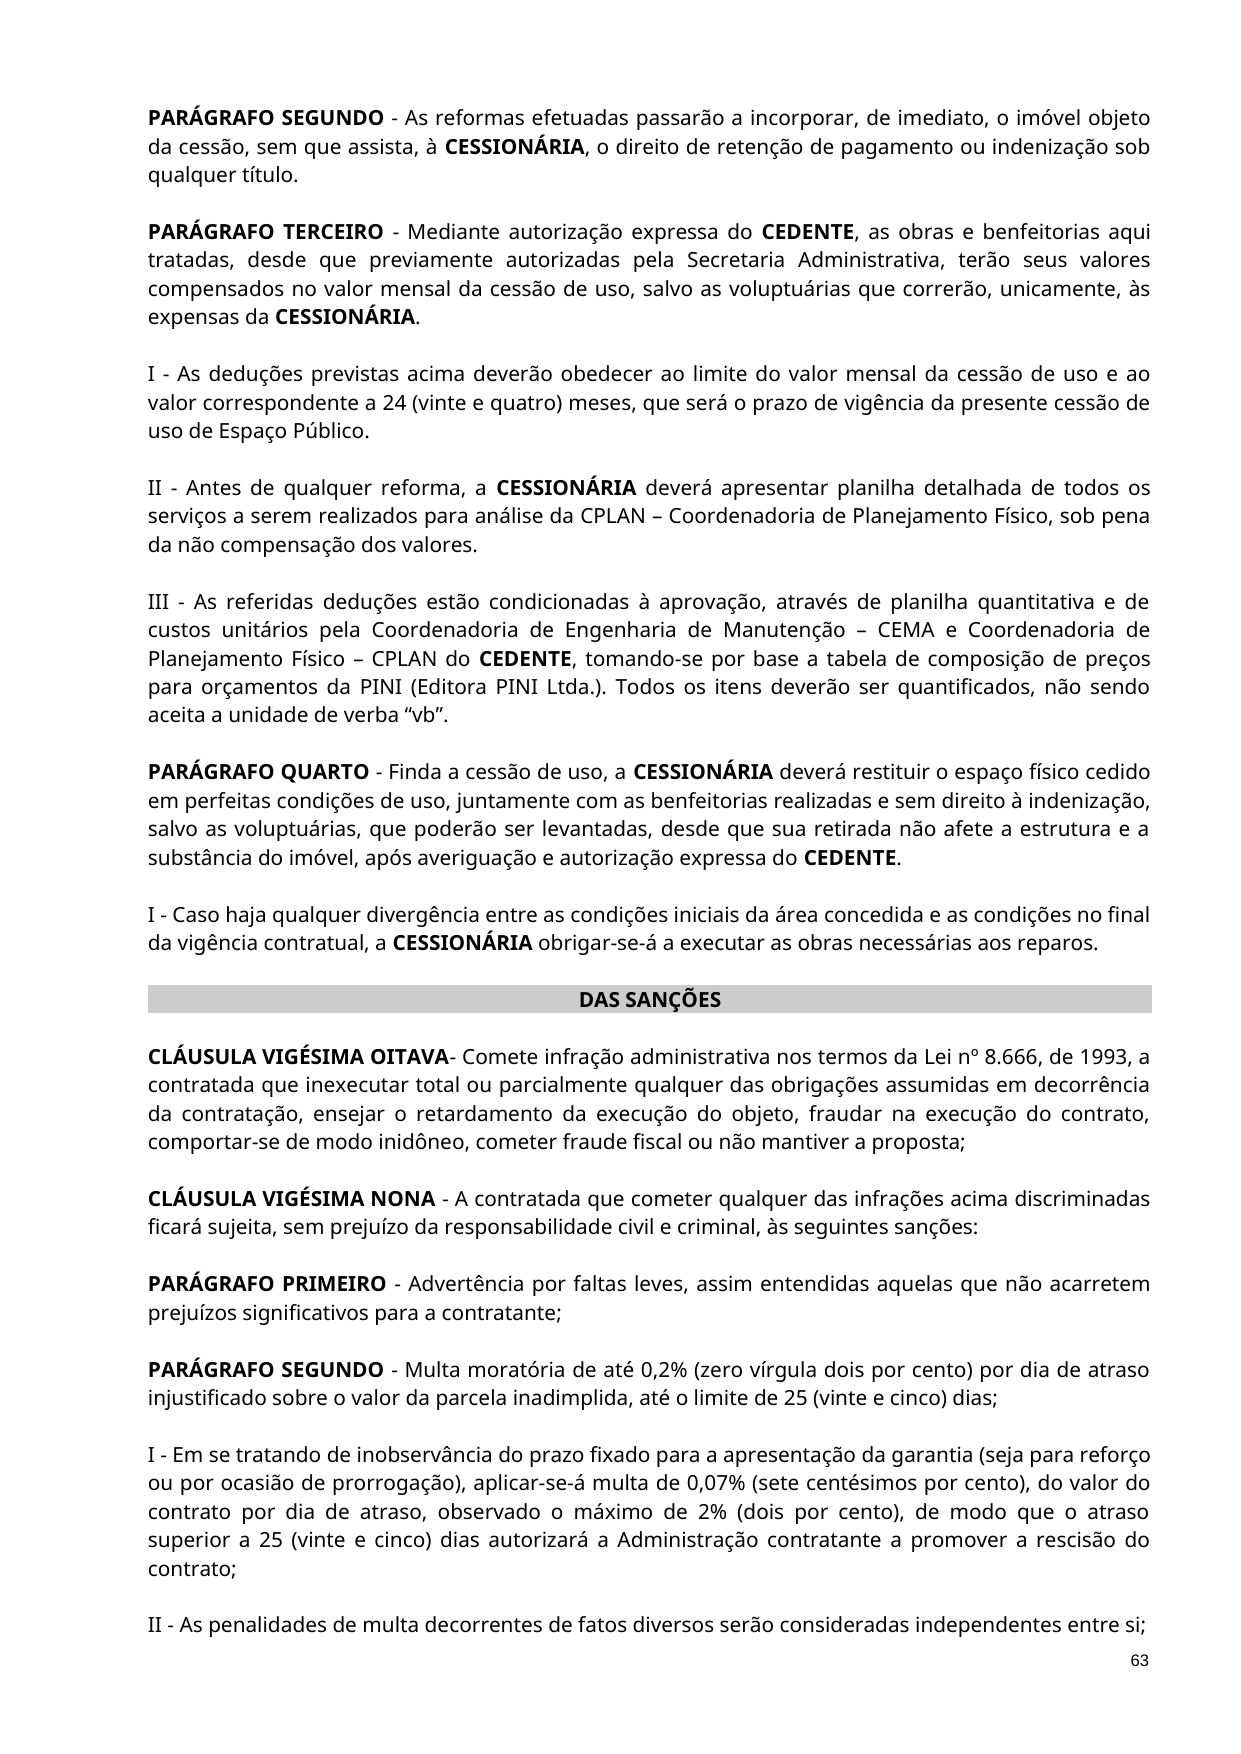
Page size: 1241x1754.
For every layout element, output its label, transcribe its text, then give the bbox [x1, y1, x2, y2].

text CLÁUSULA VIGÉSIMA NONA - A contratada que cometer qualquer das infrações acima discriminadas ficará sujeita, sem prejuízo da responsabilidade civil e criminal, às seguintes sanções: [148, 1184, 1152, 1241]
text PARÁGRAFO QUARTO - Finda a cessão de uso, a CESSIONÁRIA deverá restituir o espaço físico cedido em perfeitas condições de uso, juntamente com as benfeitorias realizadas e sem direito à indenização, salvo as voluptuárias, que poderão ser levantadas, desde que sua retirada não afete a estrutura e a substância do imóvel, após averiguação e autorização expressa do CEDENTE. [148, 757, 1152, 871]
text CLÁUSULA VIGÉSIMA OITAVA- Comete infração administrativa nos termos da Lei nº 8.666, de 1993, a contratada que inexecutar total ou parcialmente qualquer das obrigações assumidas em decorrência da contratação, ensejar o retardamento da execução do objeto, fraudar na execução do contrato, comportar-se de modo inidôneo, cometer fraude fiscal ou não mantiver a proposta; [148, 1042, 1152, 1156]
text PARÁGRAFO SEGUNDO - As reformas efetuadas passarão a incorporar, de imediato, o imóvel objeto da cessão, sem que assista, à CESSIONÁRIA, o direito de retenção de pagamento ou indenização sob qualquer título. [148, 103, 1152, 189]
text II - Antes de qualquer reforma, a CESSIONÁRIA deverá apresentar planilha detalhada de todos os serviços a serem realizados para análise da CPLAN – Coordenadoria de Planejamento Físico, sob pena da não compensação dos valores. [148, 473, 1152, 558]
text III - As referidas deduções estão condicionadas à aprovação, através de planilha quantitativa e de custos unitários pela Coordenadoria de Engenharia de Manutenção – CEMA e Coordenadoria de Planejamento Físico – CPLAN do CEDENTE, tomando-se por base a tabela de composição de preços para orçamentos da PINI (Editora PINI Ltda.). Todos os itens deverão ser quantificados, não sendo aceita a unidade de verba “vb”. [148, 587, 1152, 729]
text I - Caso haja qualquer divergência entre as condições iniciais da área concedida e as condições no final da vigência contratual, a CESSIONÁRIA obrigar-se-á a executar as obras necessárias aos reparos. [148, 900, 1152, 957]
text II - As penalidades de multa decorrentes de fatos diversos serão consideradas independentes entre si; [148, 1611, 1152, 1639]
text PARÁGRAFO PRIMEIRO - Advertência por faltas leves, assim entendidas aquelas que não acarretem prejuízos significativos para a contratante; [148, 1269, 1152, 1326]
text DAS SANÇÕES [148, 985, 1152, 1013]
text I - Em se tratando de inobservância do prazo fixado para a apresentação da garantia (seja para reforço ou por ocasião de prorrogação), aplicar-se-á multa de 0,07% (sete centésimos por cento), do valor do contrato por dia de atraso, observado o máximo de 2% (dois por cento), de modo que o atraso superior a 25 (vinte e cinco) dias autorizará a Administração contratante a promover a rescisão do contrato; [148, 1440, 1152, 1582]
text PARÁGRAFO SEGUNDO - Multa moratória de até 0,2% (zero vírgula dois por cento) por dia de atraso injustificado sobre o valor da parcela inadimplida, até o limite de 25 (vinte e cinco) dias; [148, 1355, 1152, 1412]
text I - As deduções previstas acima deverão obedecer ao limite do valor mensal da cessão de uso e ao valor correspondente a 24 (vinte e quatro) meses, que será o prazo de vigência da presente cessão de uso de Espaço Público. [148, 359, 1152, 445]
text PARÁGRAFO TERCEIRO - Mediante autorização expressa do CEDENTE, as obras e benfeitorias aqui tratadas, desde que previamente autorizadas pela Secretaria Administrativa, terão seus valores compensados no valor mensal da cessão de uso, salvo as voluptuárias que correrão, unicamente, às expensas da CESSIONÁRIA. [148, 217, 1152, 331]
